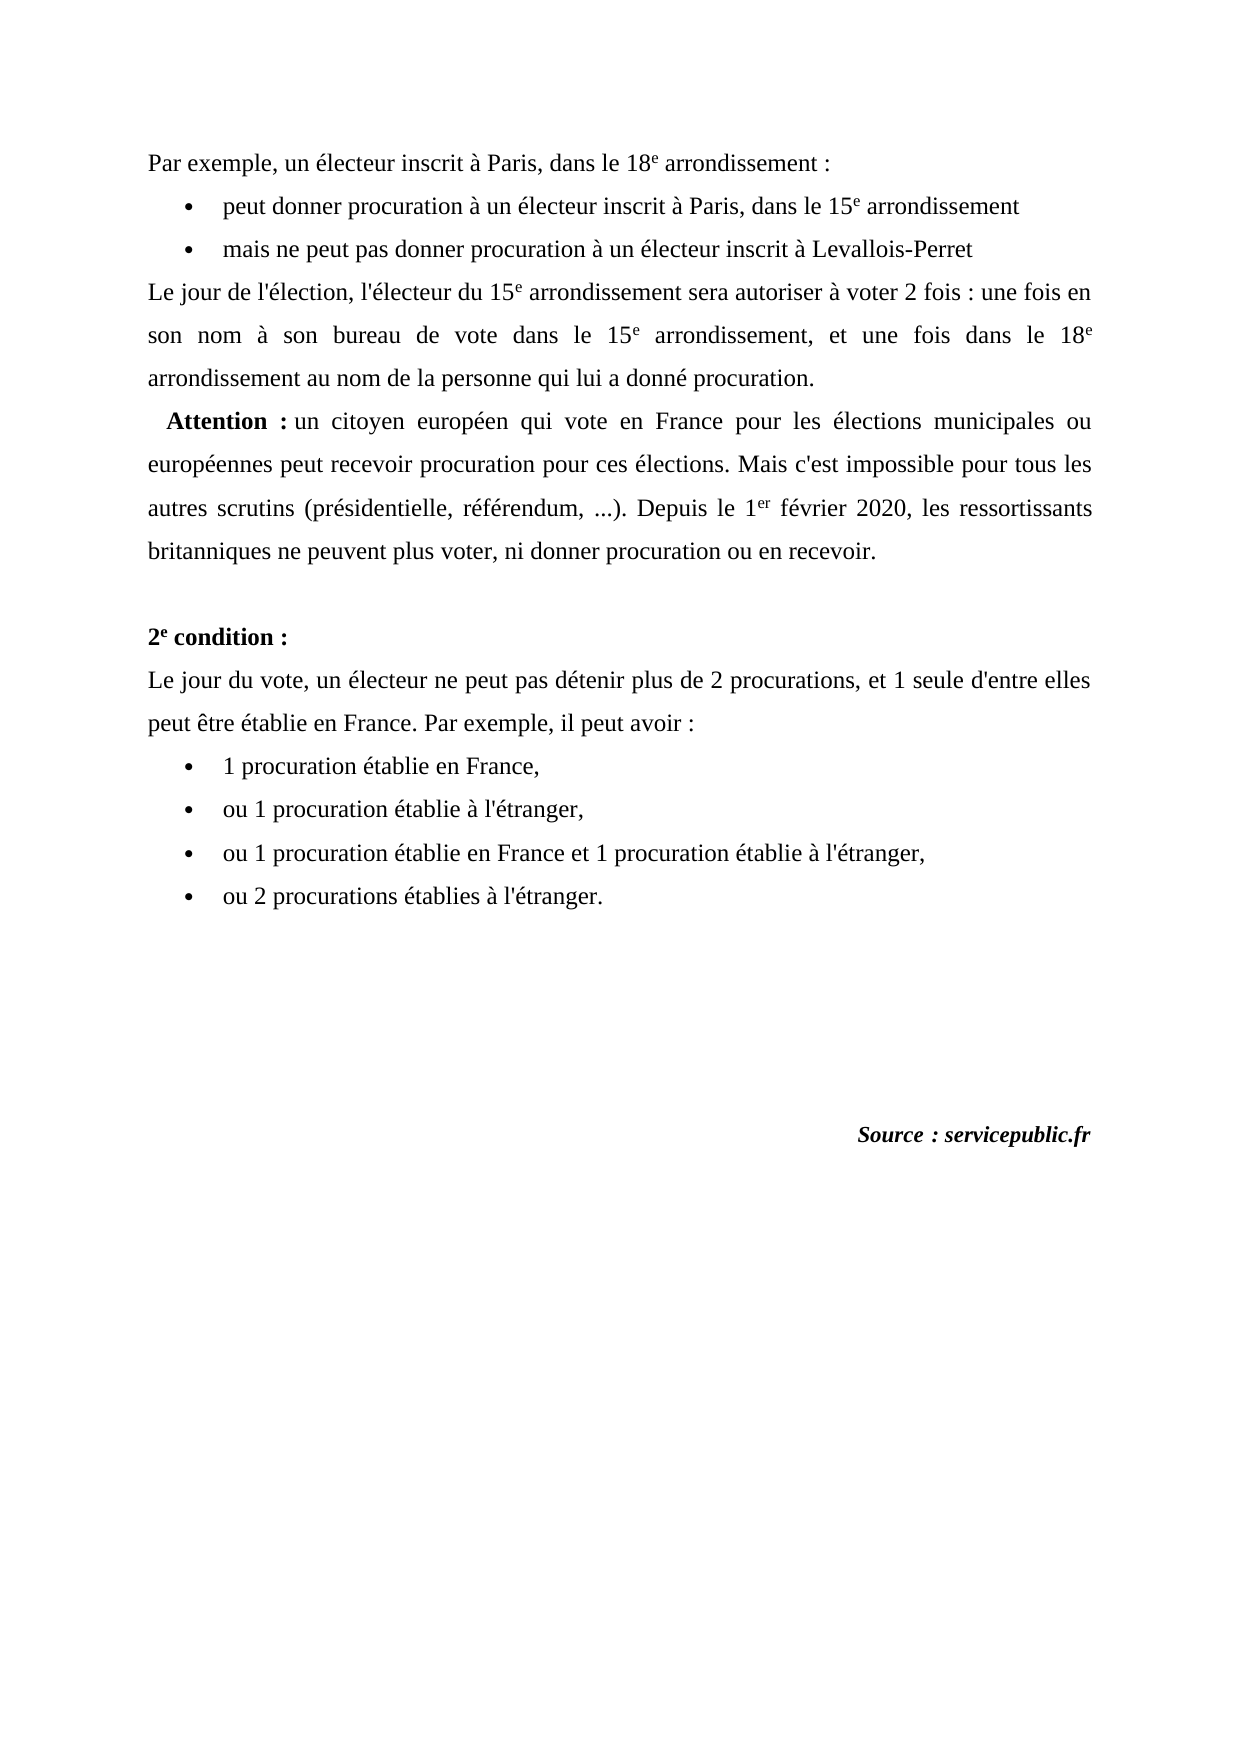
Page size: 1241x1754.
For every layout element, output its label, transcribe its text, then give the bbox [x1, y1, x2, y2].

text Attention : un citoyen européen qui vote en France pour les élections municipales ou européennes peut recevoir procuration pour ces élections. Mais c'est impossible pour tous les autres scrutins (présidentielle, référendum, ...). Depuis le 1er février 2020, les ressortissants britanniques ne peuvent plus voter, ni donner procuration ou en recevoir. [148, 406, 1093, 564]
text 2e condition : [148, 622, 1093, 651]
text Le jour du vote, un électeur ne peut pas détenir plus de 2 procurations, et 1 seule d'entre elles peut être établie en France. Par exemple, il peut avoir : [148, 665, 1093, 737]
text Le jour de l'élection, l'électeur du 15e arrondissement sera autoriser à voter 2 fois : une fois en son nom à son bureau de vote dans le 15e arrondissement, et une fois dans le 18e arrondissement au nom de la personne qui lui a donné procuration. [148, 277, 1093, 392]
list ou 2 procurations établies à l'étranger. [185, 881, 1093, 909]
list 1 procuration établie en France, [185, 751, 1093, 780]
list ou 1 procuration établie à l'étranger, [185, 794, 1093, 823]
list peut donner procuration à un électeur inscrit à Paris, dans le 15e arrondissement [185, 191, 1093, 219]
text Par exemple, un électeur inscrit à Paris, dans le 18e arrondissement : [148, 148, 1093, 176]
list mais ne peut pas donner procuration à un électeur inscrit à Levallois-Perret [185, 234, 1093, 263]
text Source : servicepublic.fr [148, 1121, 1093, 1148]
list ou 1 procuration établie en France et 1 procuration établie à l'étranger, [185, 838, 1093, 866]
